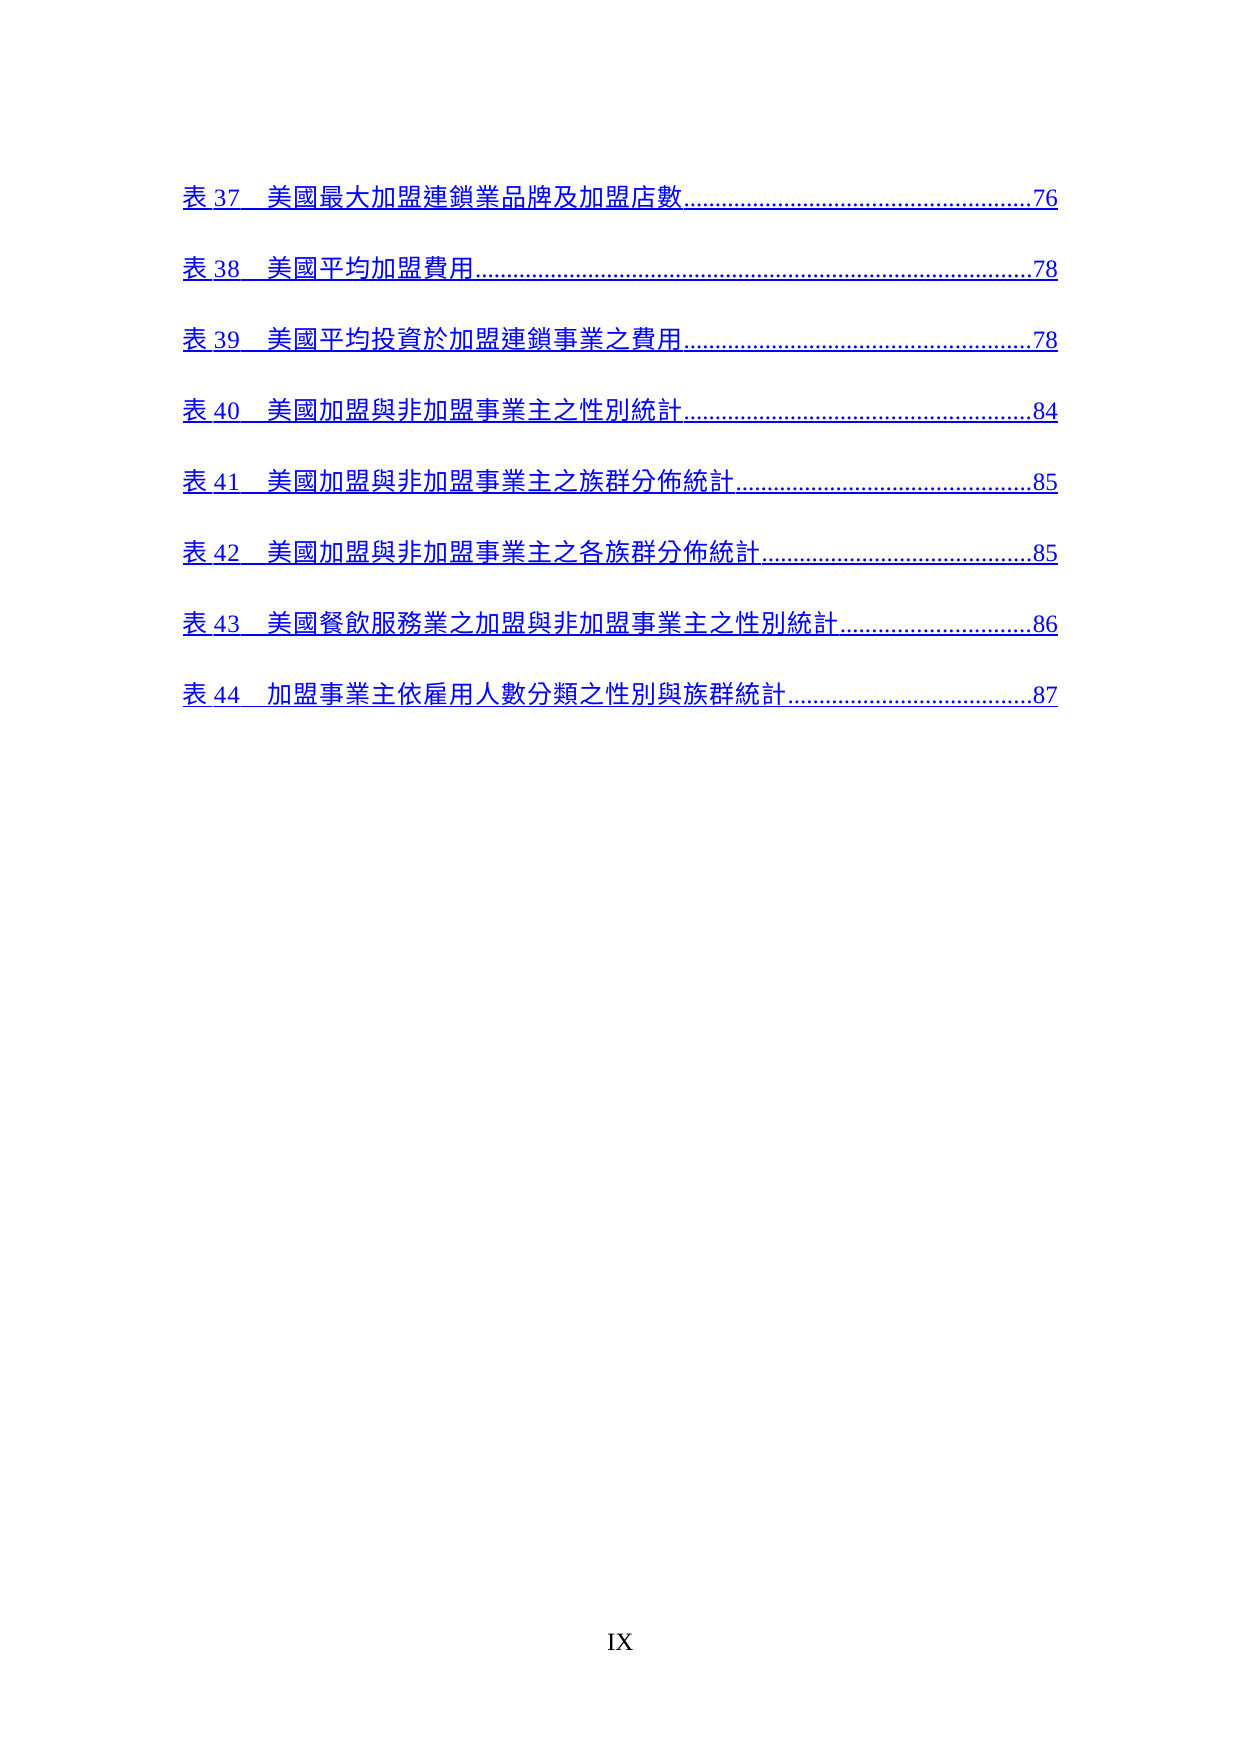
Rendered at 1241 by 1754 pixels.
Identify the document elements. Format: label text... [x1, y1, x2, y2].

text 表42 美國加盟與非加盟事業主之各族群分佈統計 85 [183, 532, 1058, 563]
text [183, 565, 1058, 569]
text 表44 加盟事業主依雇用人數分類之性別與族群統計 87 [183, 674, 1058, 706]
text 表37 美國最大加盟連鎖業品牌及加盟店數 76 [183, 177, 1058, 208]
text [183, 352, 1058, 356]
text [183, 423, 1058, 427]
text [183, 494, 1058, 498]
text 表39 美國平均投資於加盟連鎖事業之費用 78 [183, 319, 1058, 350]
text 表41 美國加盟與非加盟事業主之族群分佈統計 85 [183, 461, 1058, 492]
text 表40 美國加盟與非加盟事業主之性別統計 84 [183, 390, 1058, 421]
text [183, 707, 1058, 711]
text [183, 636, 1058, 640]
text 表38 美國平均加盟費用 78 [183, 248, 1058, 279]
text 表43 美國餐飲服務業之加盟與非加盟事業主之性別統計 86 [183, 603, 1058, 634]
